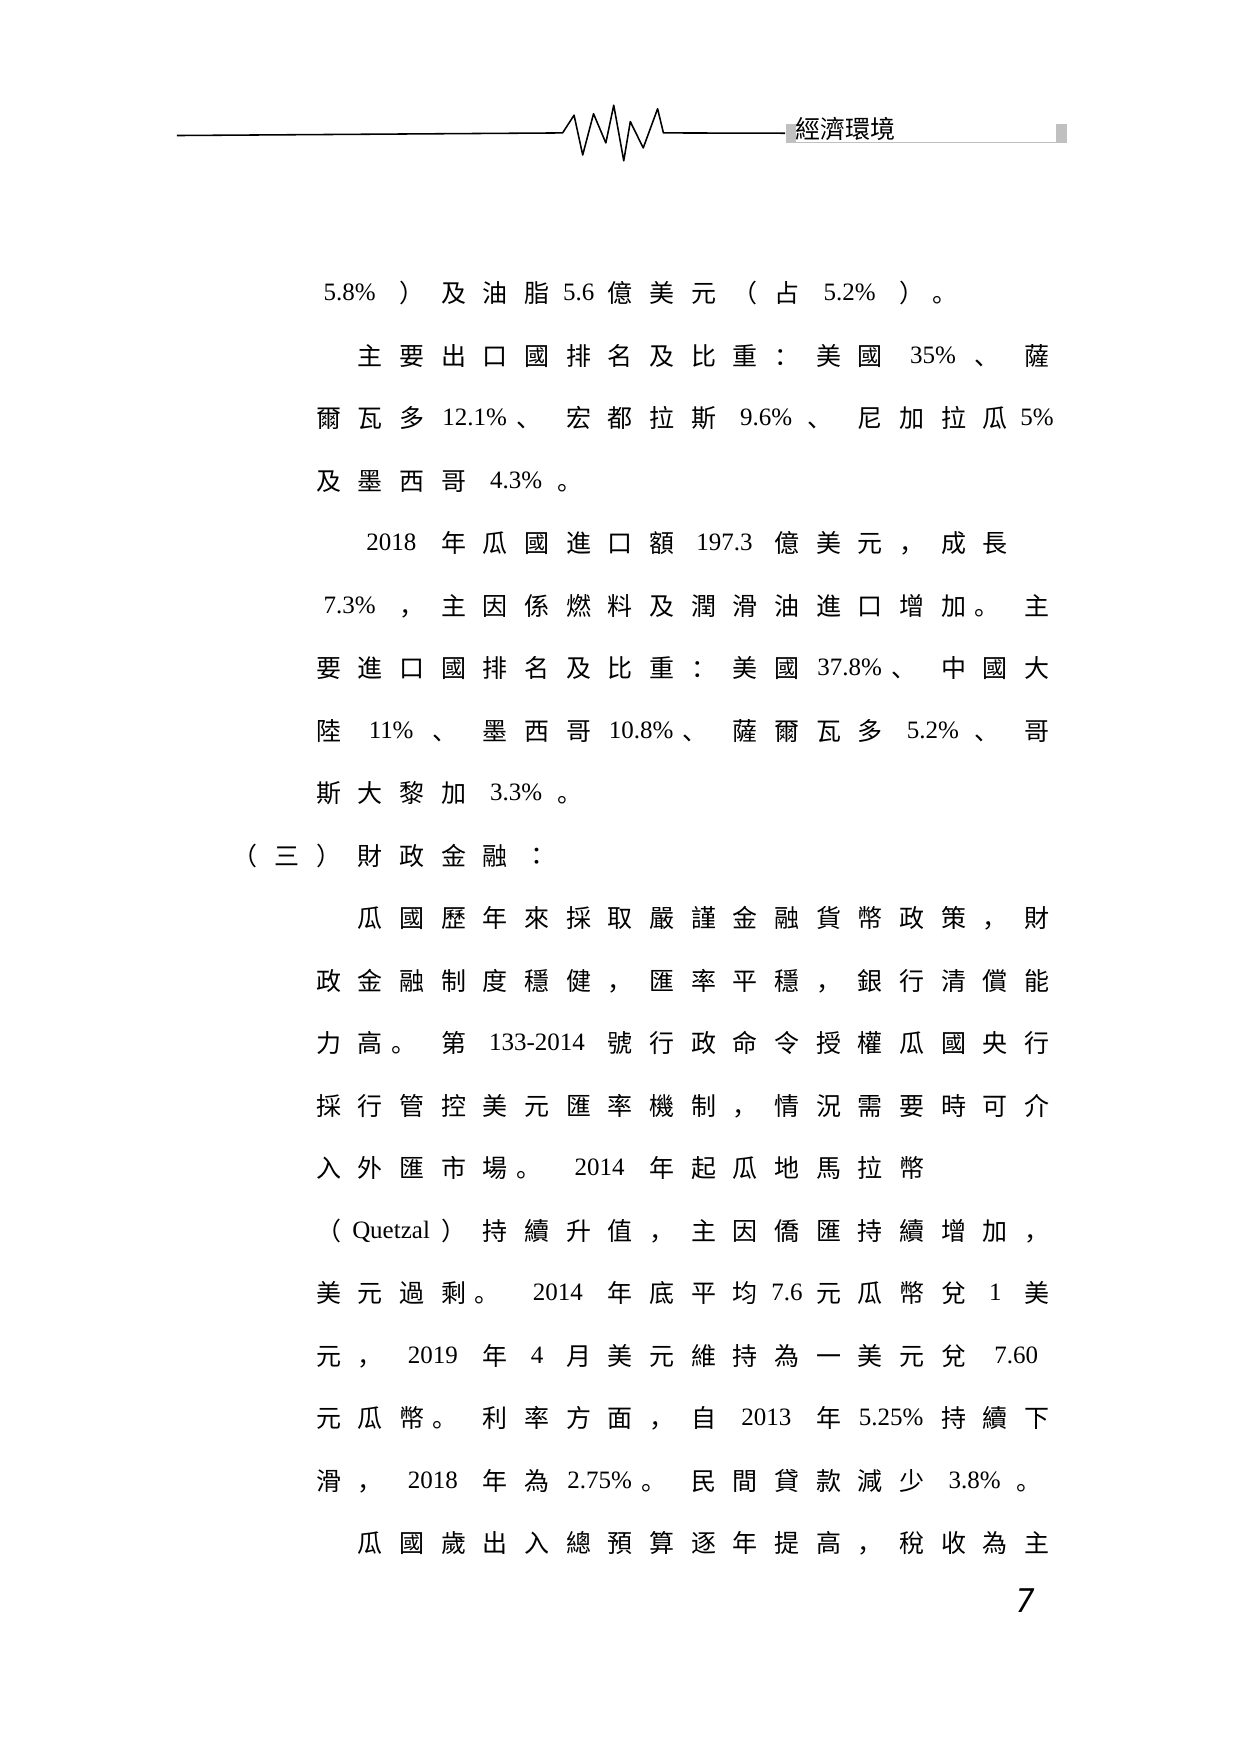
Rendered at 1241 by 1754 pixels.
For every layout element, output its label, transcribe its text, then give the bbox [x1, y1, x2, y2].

text 主要出口國排名及比重：美國35%、薩爾瓦多12.1%、宏都拉斯9.6%、尼加拉瓜5%及墨西哥4.3%。 [281, 313, 1058, 500]
text 2018年瓜國進口額197.3億美元，成長7.3%，主因係燃料及潤滑油進口增加。主要進口國排名及比重：美國37.8%、中國大陸11%、墨西哥10.8%、薩爾瓦多5.2%、哥斯大黎加3.3%。 [281, 500, 1058, 813]
text 5.8%）及油脂5.6億美元（占5.2%）。 [281, 250, 1058, 313]
text 瓜國歲出入總預算逐年提高，稅收為主 [281, 1500, 1058, 1563]
text 瓜國歷年來採取嚴謹金融貨幣政策，財政金融制度穩健，匯率平穩，銀行清償能力高。第133-2014號行政命令授權瓜國央行採行管控美元匯率機制，情況需要時可介入外匯市場。2014年起瓜地馬拉幣（Quetzal）持續升值，主因僑匯持續增加，美元過剩。2014年底平均7.6元瓜幣兌1美元，2019年4月美元維持為一美元兌7.60元瓜幣。利率方面，自2013年5.25%持續下滑，2018年為2.75%。民間貸款減少3.8%。 [281, 875, 1058, 1500]
text （三）財政金融： [207, 813, 1058, 875]
